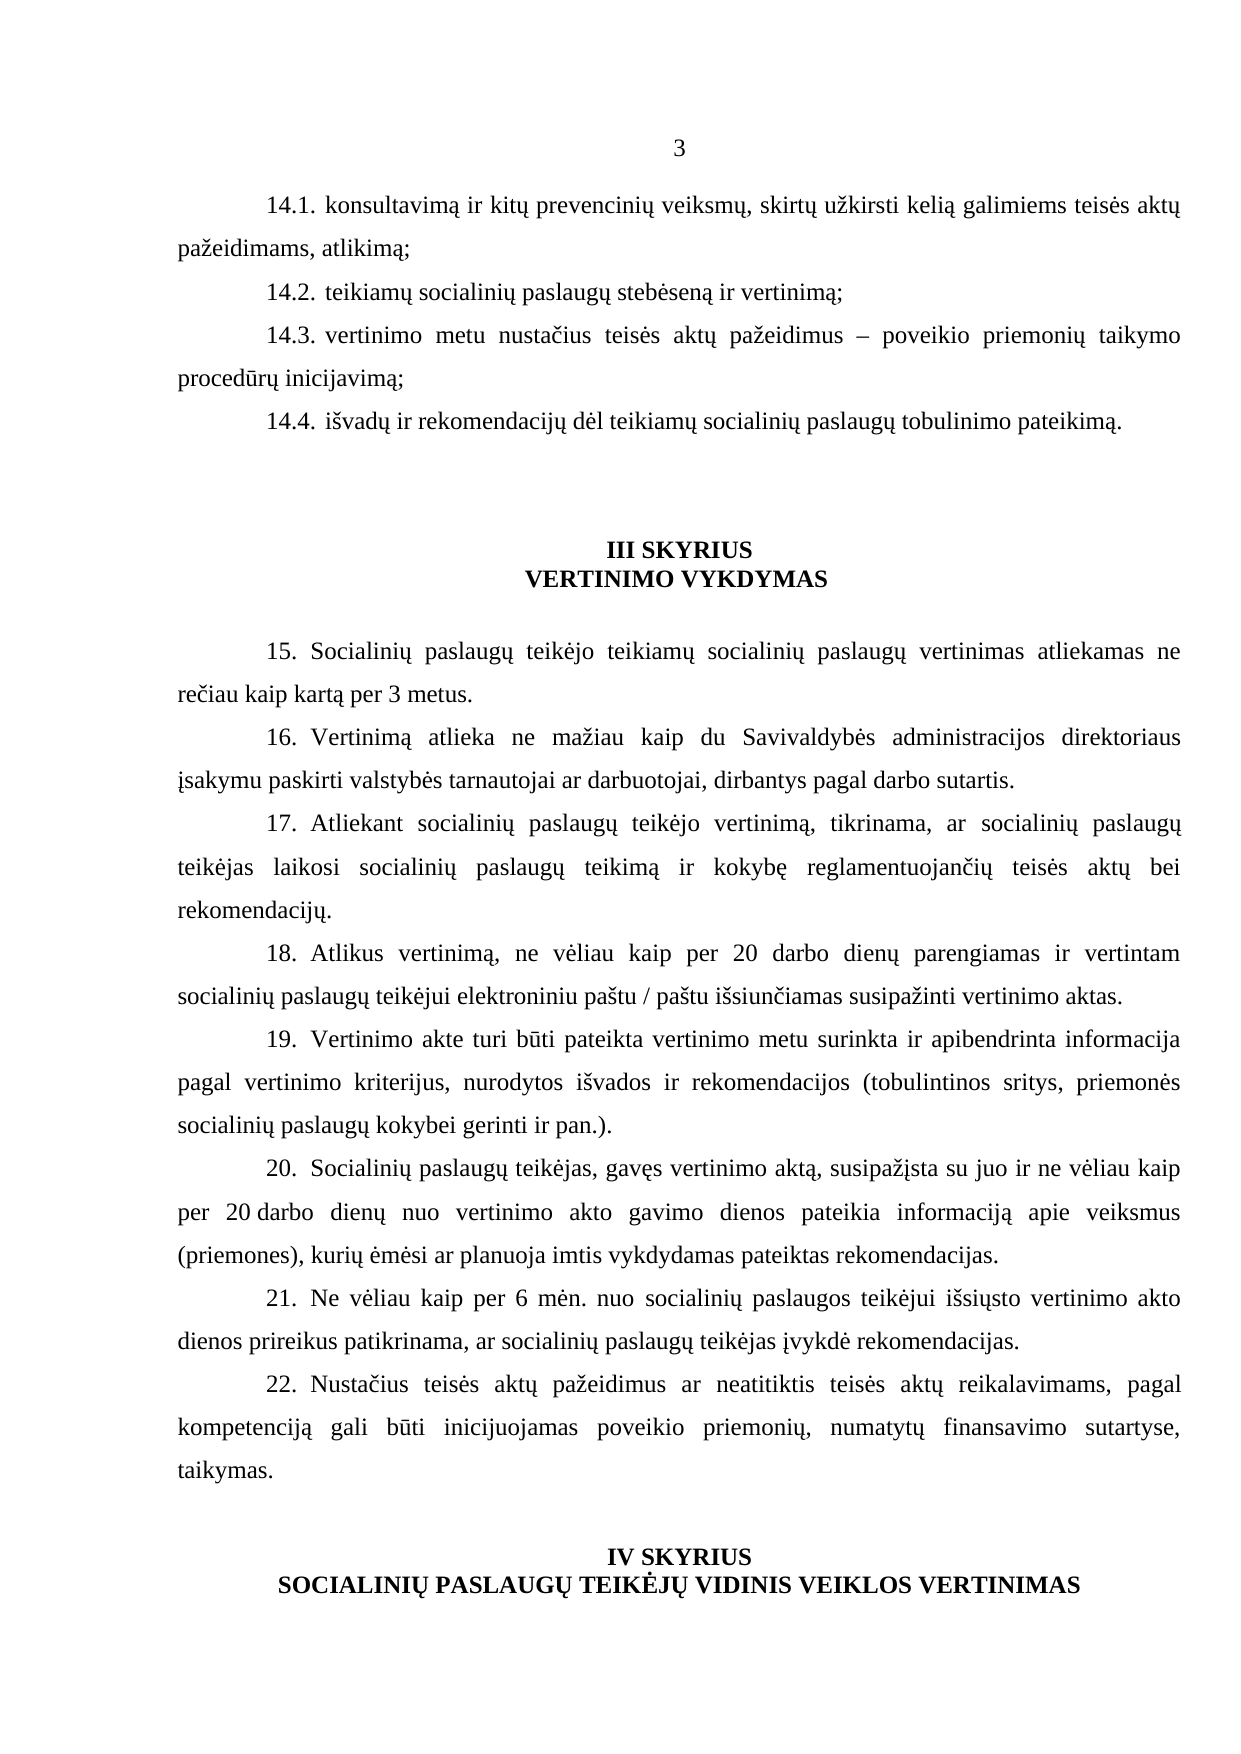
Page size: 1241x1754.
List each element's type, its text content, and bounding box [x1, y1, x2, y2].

text III SKYRIUS [177, 535, 1181, 564]
text 14.4. išvadų ir rekomendacijų dėl teikiamų socialinių paslaugų tobulinimo pateikimą. [177, 406, 1181, 435]
text 15. Socialinių paslaugų teikėjo teikiamų socialinių paslaugų vertinimas atliekamas ne rečiau kaip kartą per 3 metus. [177, 636, 1181, 708]
text 14.1. konsultavimą ir kitų prevencinių veiksmų, skirtų užkirsti kelią galimiems teisės aktų pažeidimams, atlikimą; [177, 190, 1181, 262]
text 14.2. teikiamų socialinių paslaugų stebėseną ir vertinimą; [177, 277, 1181, 305]
text 17. Atliekant socialinių paslaugų teikėjo vertinimą, tikrinama, ar socialinių paslaugų teikėjas laikosi socialinių paslaugų teikimą ir kokybę reglamentuojančių teisės aktų bei rekomendacijų. [177, 808, 1181, 923]
text VERTINIMO VYKDYMAS [177, 564, 1181, 593]
text 20. Socialinių paslaugų teikėjas, gavęs vertinimo aktą, susipažįsta su juo ir ne vėliau kaip per 20 darbo dienų nuo vertinimo akto gavimo dienos pateikia informaciją apie veiksmus (priemones), kurių ėmėsi ar planuoja imtis vykdydamas pateiktas rekomendacijas. [177, 1153, 1181, 1268]
text 19. Vertinimo akte turi būti pateikta vertinimo metu surinkta ir apibendrinta informacija pagal vertinimo kriterijus, nurodytos išvados ir rekomendacijos (tobulintinos sritys, priemonės socialinių paslaugų kokybei gerinti ir pan.). [177, 1024, 1181, 1139]
text 21. Ne vėliau kaip per 6 mėn. nuo socialinių paslaugos teikėjui išsiųsto vertinimo akto dienos prireikus patikrinama, ar socialinių paslaugų teikėjas įvykdė rekomendacijas. [177, 1283, 1181, 1355]
text IV SKYRIUS [177, 1542, 1181, 1570]
text 16. Vertinimą atlieka ne mažiau kaip du Savivaldybės administracijos direktoriaus įsakymu paskirti valstybės tarnautojai ar darbuotojai, dirbantys pagal darbo sutartis. [177, 722, 1181, 794]
text 18. Atlikus vertinimą, ne vėliau kaip per 20 darbo dienų parengiamas ir vertintam socialinių paslaugų teikėjui elektroniniu paštu / paštu išsiunčiamas susipažinti vertinimo aktas. [177, 938, 1181, 1010]
text 14.3. vertinimo metu nustačius teisės aktų pažeidimus – poveikio priemonių taikymo procedūrų inicijavimą; [177, 320, 1181, 392]
text SOCIALINIŲ PASLAUGŲ teikėjų VIDINIS VEIKLOS VERTINIMAS [177, 1570, 1181, 1599]
text 22. Nustačius teisės aktų pažeidimus ar neatitiktis teisės aktų reikalavimams, pagal kompetenciją gali būti inicijuojamas poveikio priemonių, numatytų finansavimo sutartyse, taikymas. [177, 1369, 1181, 1484]
